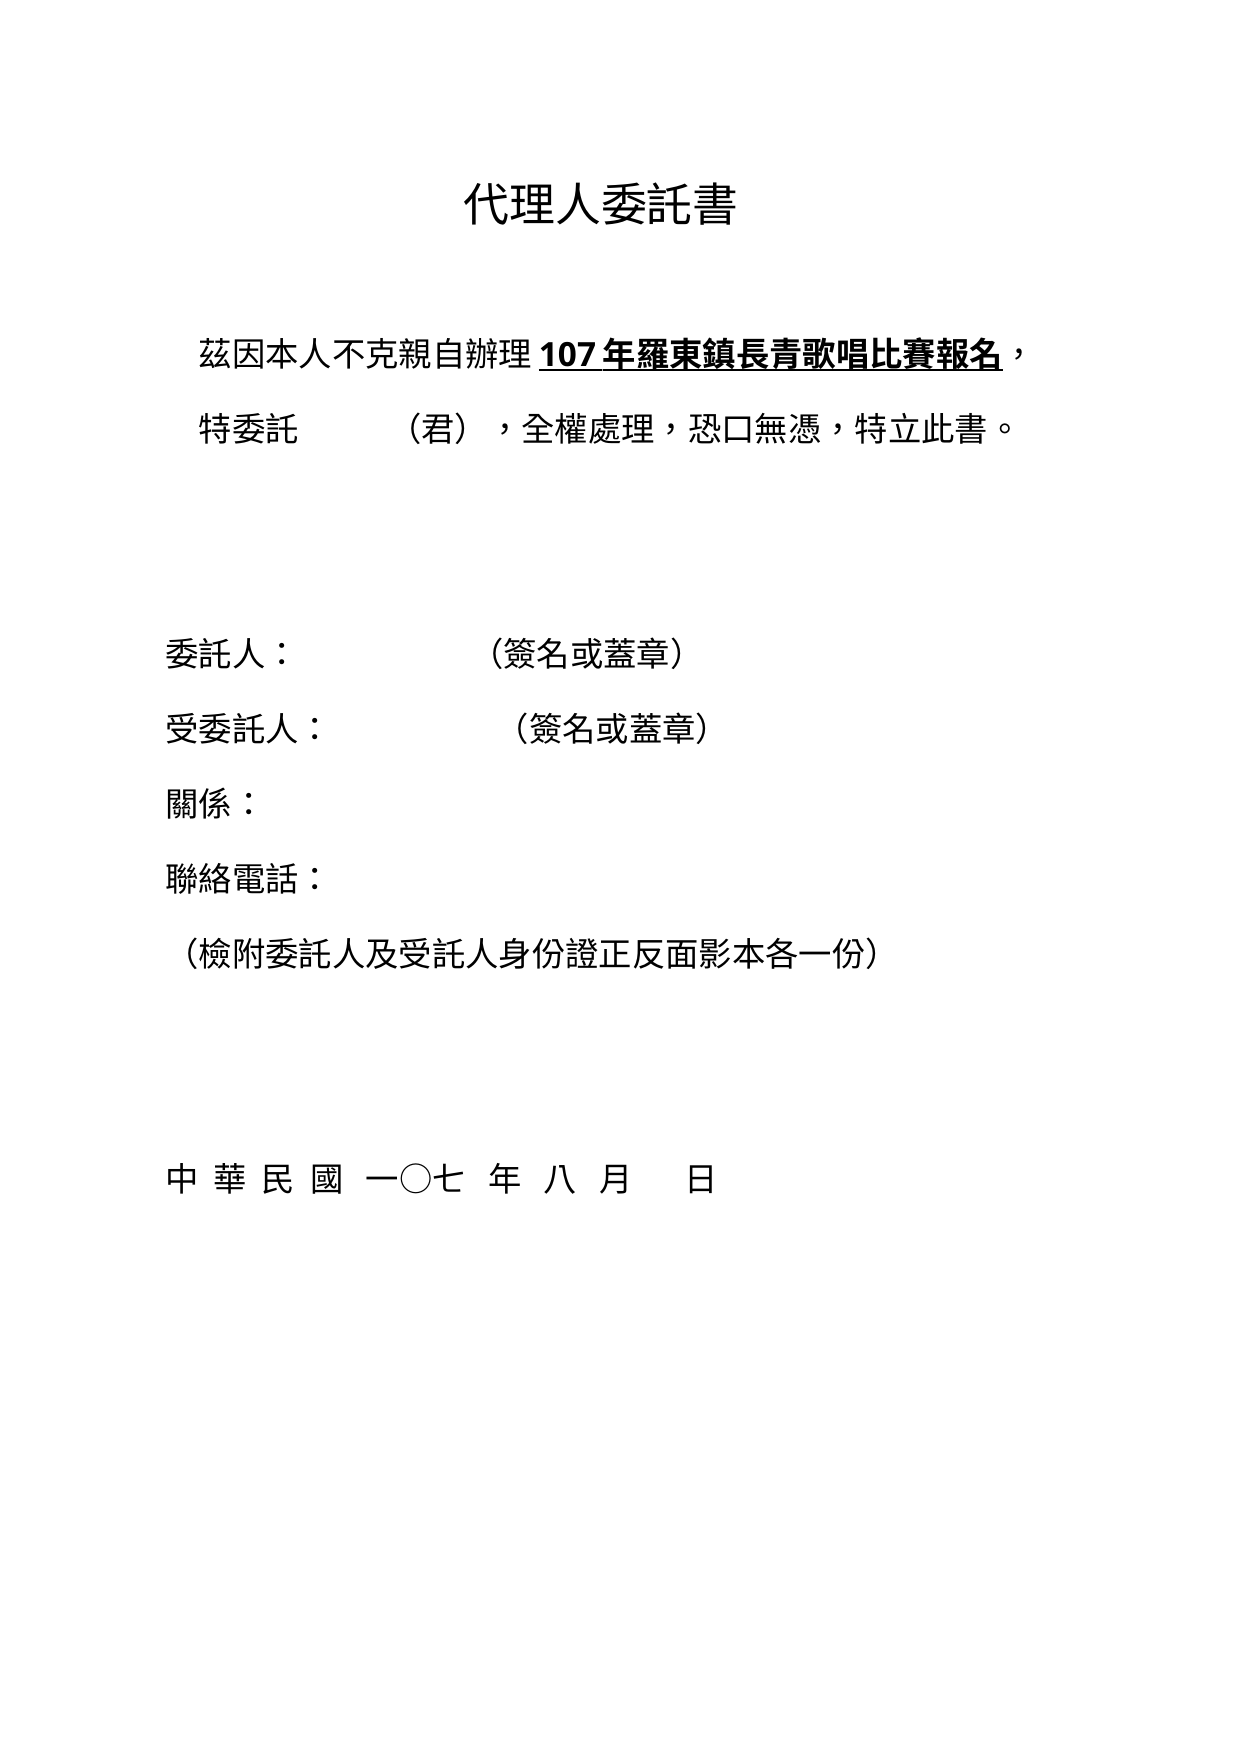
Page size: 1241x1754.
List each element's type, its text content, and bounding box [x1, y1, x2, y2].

text 委託人： （簽名或蓋章） [165, 614, 1087, 689]
text 關係： [165, 764, 1087, 839]
text 受委託人： （簽名或蓋章） [165, 689, 1087, 764]
text 中 華 民 國 一○七 年 八 月 日 [165, 1139, 1087, 1214]
text 代理人委託書 [165, 164, 1087, 239]
text 茲因本人不克親自辦理107年羅東鎮長青歌唱比賽報名， [165, 314, 1087, 389]
text 特委託 （君），全權處理，恐口無憑，特立此書。 [165, 389, 1087, 464]
text （檢附委託人及受託人身份證正反面影本各一份） [165, 914, 1087, 989]
text 聯絡電話： [165, 839, 1087, 914]
